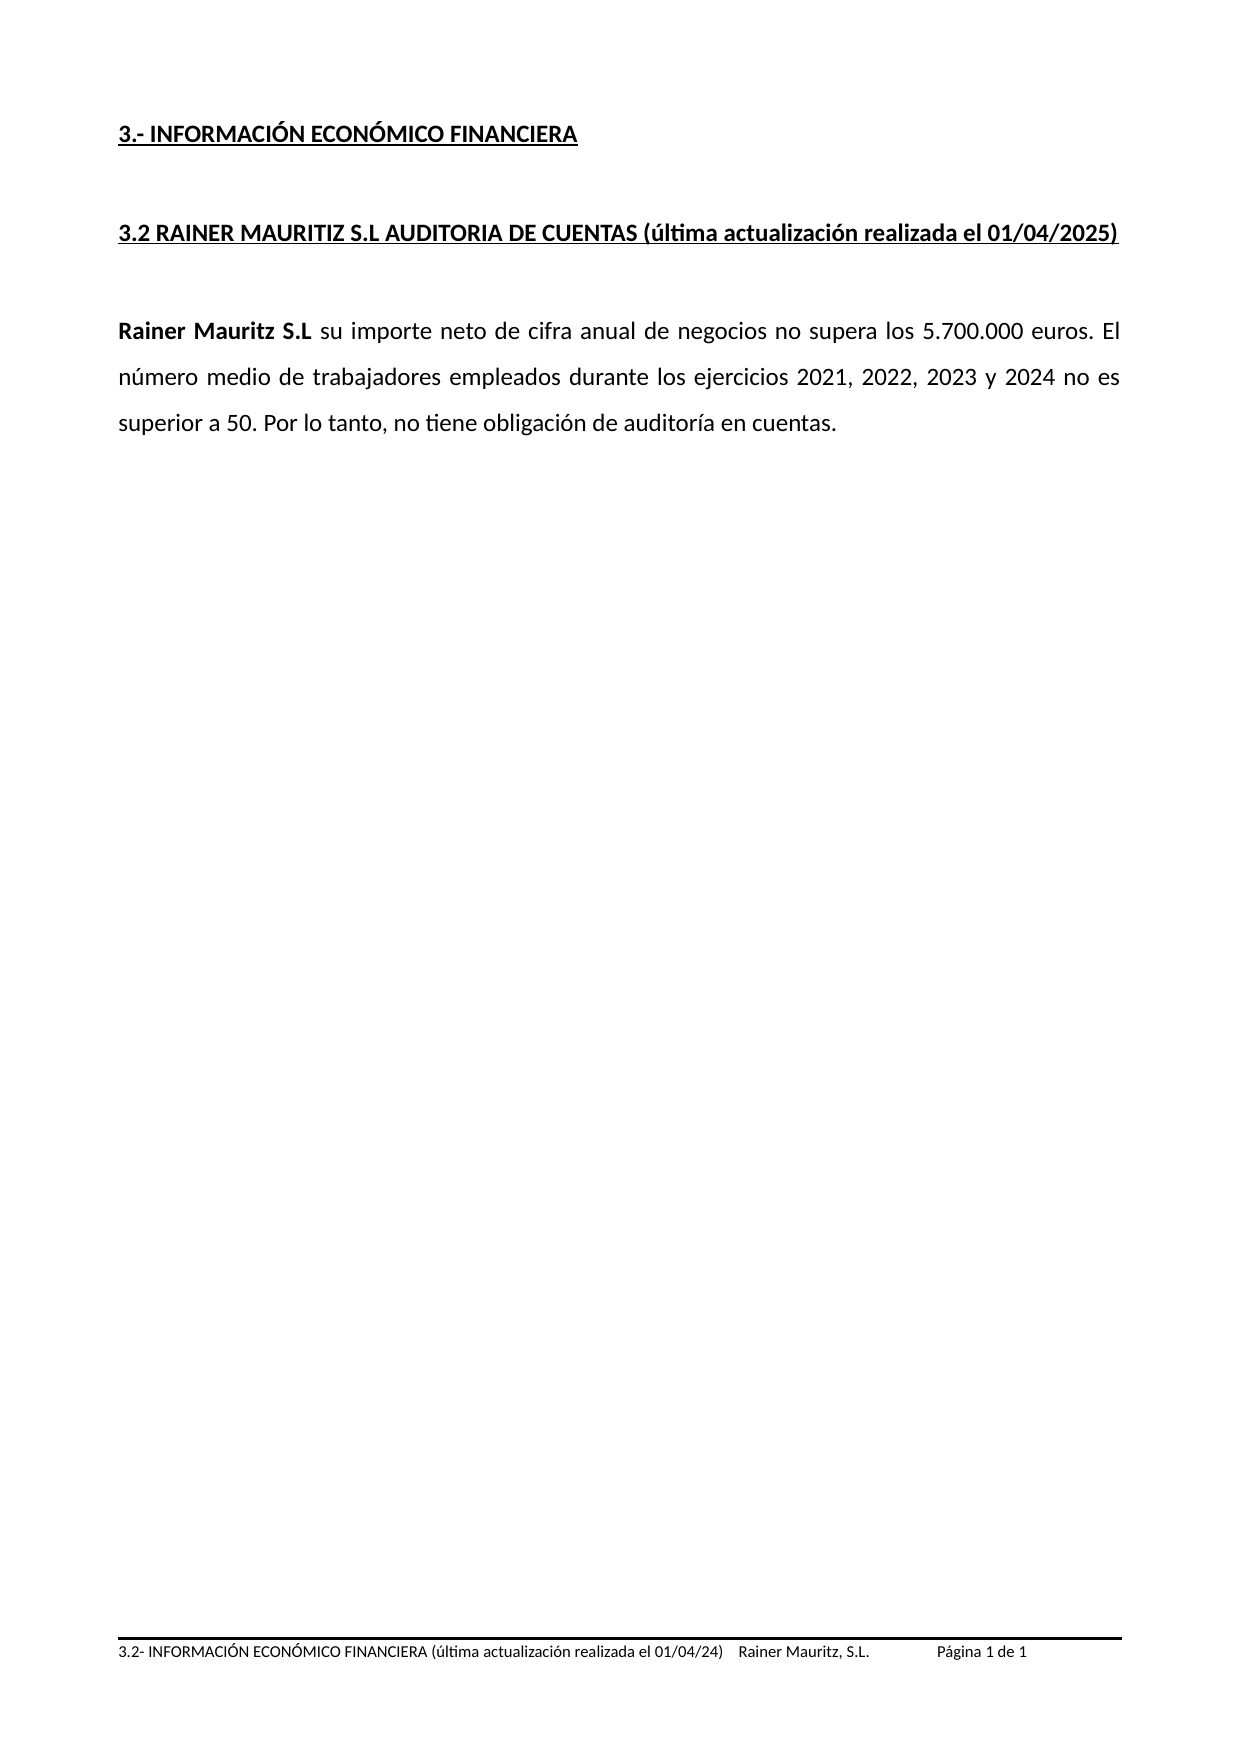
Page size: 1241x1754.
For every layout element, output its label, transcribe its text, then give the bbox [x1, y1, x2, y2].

text 3.2 RAINER MAURITIZ S.L AUDITORIA DE CUENTAS (última actualización realizada el 01/04/2025) [118, 217, 1122, 247]
text 3.- INFORMACIÓN ECONÓMICO FINANCIERA [118, 118, 1122, 149]
text Rainer Mauritz S.L su importe neto de cifra anual de negocios no supera los 5.700.000 euros. El número medio de trabajadores empleados durante los ejercicios 2021, 2022, 2023 y 2024 no es superior a 50. Por lo tanto, no tiene obligación de auditoría en cuentas. [118, 315, 1122, 437]
